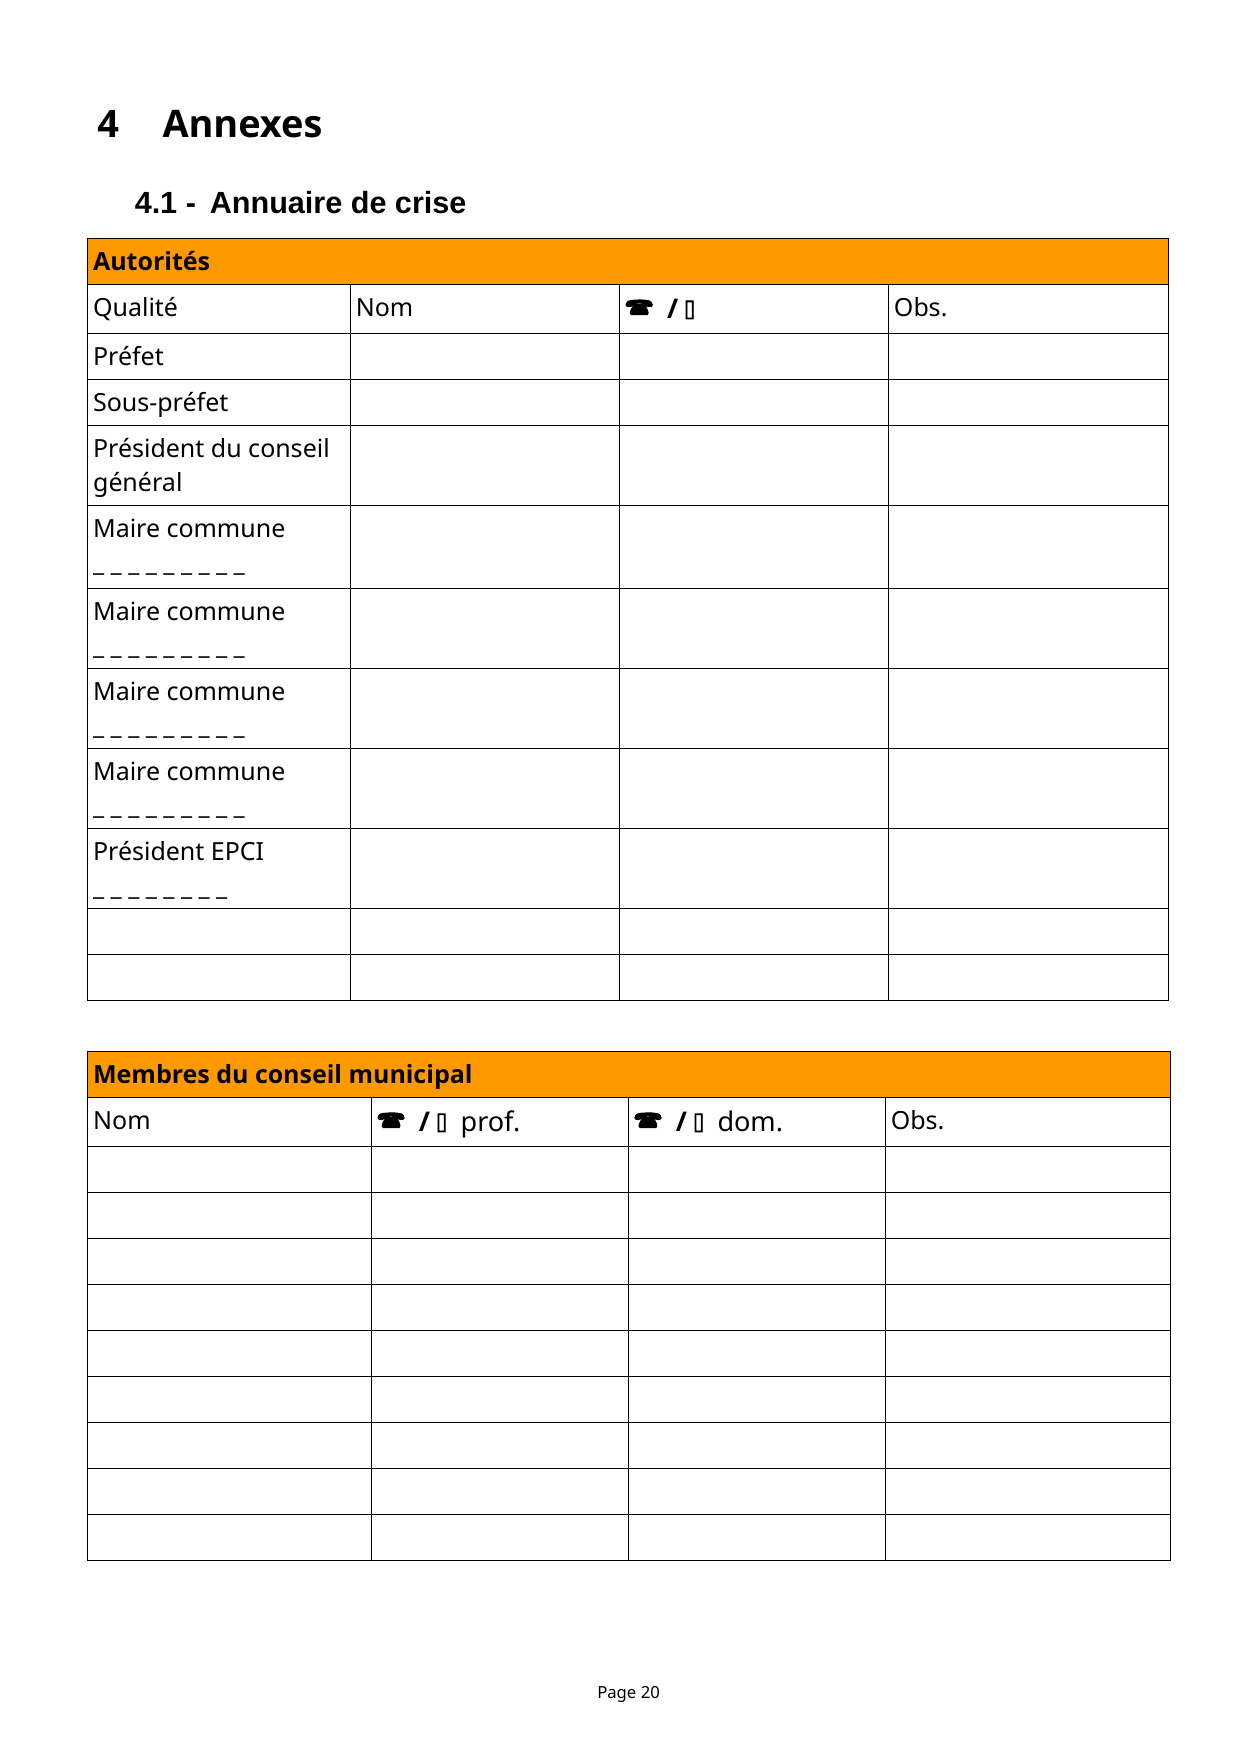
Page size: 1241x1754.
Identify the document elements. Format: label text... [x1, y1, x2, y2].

table_cell /  [620, 285, 888, 333]
table_cell [88, 1239, 371, 1284]
table_cell [351, 334, 619, 379]
table_cell [351, 380, 619, 425]
table_cell [351, 909, 619, 954]
table_cell [629, 1285, 885, 1330]
table_cell [889, 749, 1168, 828]
table_cell [889, 380, 1168, 425]
table_cell [620, 589, 888, 668]
table_cell [886, 1239, 1170, 1284]
table_cell [889, 829, 1168, 908]
table_cell [629, 1147, 885, 1192]
table_cell Nom [351, 285, 619, 333]
table_cell [886, 1469, 1170, 1514]
table_header Autorités [88, 239, 1168, 284]
table_cell Président du conseil général [88, 426, 350, 505]
table_cell [629, 1423, 885, 1468]
table_cell [351, 829, 619, 908]
table_cell Maire commune _ _ _ _ _ _ _ _ _ [88, 589, 350, 668]
table_cell [88, 1515, 371, 1560]
table_cell [351, 506, 619, 587]
table_cell [889, 589, 1168, 668]
table_cell [620, 380, 888, 425]
table_cell [88, 1469, 371, 1514]
table_cell [88, 1331, 371, 1376]
table_cell [372, 1193, 628, 1238]
table_cell [351, 955, 619, 1000]
table_cell [351, 589, 619, 668]
table_cell Président EPCI _ _ _ _ _ _ _ _ [88, 829, 350, 908]
table_cell [372, 1423, 628, 1468]
subtitle Annuaire de crise [134, 185, 1169, 220]
table_cell [620, 334, 888, 379]
table_cell Qualité [88, 285, 350, 333]
table_cell [889, 506, 1168, 587]
table_cell [351, 669, 619, 748]
table_cell [620, 909, 888, 954]
table_cell [88, 1193, 371, 1238]
table_cell [88, 1377, 371, 1422]
table_cell [88, 1285, 371, 1330]
table_cell [372, 1331, 628, 1376]
table_cell [886, 1423, 1170, 1468]
table_cell [889, 669, 1168, 748]
table_cell Maire commune _ _ _ _ _ _ _ _ _ [88, 669, 350, 748]
table_cell [620, 829, 888, 908]
table_cell [372, 1469, 628, 1514]
table_cell Maire commune _ _ _ _ _ _ _ _ _ [88, 506, 350, 587]
table_cell [886, 1147, 1170, 1192]
table_cell [372, 1515, 628, 1560]
table_cell Nom [88, 1098, 371, 1146]
table_cell [886, 1193, 1170, 1238]
table_cell [629, 1193, 885, 1238]
table_cell [889, 426, 1168, 505]
table_cell [351, 426, 619, 505]
table_cell [372, 1377, 628, 1422]
table_cell Sous-préfet [88, 380, 350, 425]
table_cell [886, 1377, 1170, 1422]
table_cell [886, 1331, 1170, 1376]
table_cell [886, 1285, 1170, 1330]
table_cell [889, 334, 1168, 379]
table_cell [88, 1423, 371, 1468]
table_cell [889, 955, 1168, 1000]
table_cell Maire commune _ _ _ _ _ _ _ _ _ [88, 749, 350, 828]
table_cell [620, 506, 888, 587]
table_cell [372, 1285, 628, 1330]
table_cell / prof. [372, 1098, 628, 1146]
table_cell [372, 1147, 628, 1192]
table_cell [620, 955, 888, 1000]
table_cell [889, 909, 1168, 954]
table_cell [88, 1147, 371, 1192]
table_cell [88, 909, 350, 954]
table_cell [620, 669, 888, 748]
table_cell [629, 1515, 885, 1560]
table_cell Préfet [88, 334, 350, 379]
table_cell / dom. [629, 1098, 885, 1146]
table_header Membres du conseil municipal [88, 1052, 1170, 1097]
table_cell [351, 749, 619, 828]
table_cell [629, 1377, 885, 1422]
table_cell [620, 426, 888, 505]
table_cell Obs. [886, 1098, 1170, 1146]
table_cell Obs. [889, 285, 1168, 333]
table_cell [629, 1331, 885, 1376]
table_cell [886, 1515, 1170, 1560]
subtitle Annexes [87, 97, 1169, 148]
table_cell [372, 1239, 628, 1284]
table_cell [88, 955, 350, 1000]
table_cell [620, 749, 888, 828]
table_cell [629, 1469, 885, 1514]
table_cell [629, 1239, 885, 1284]
